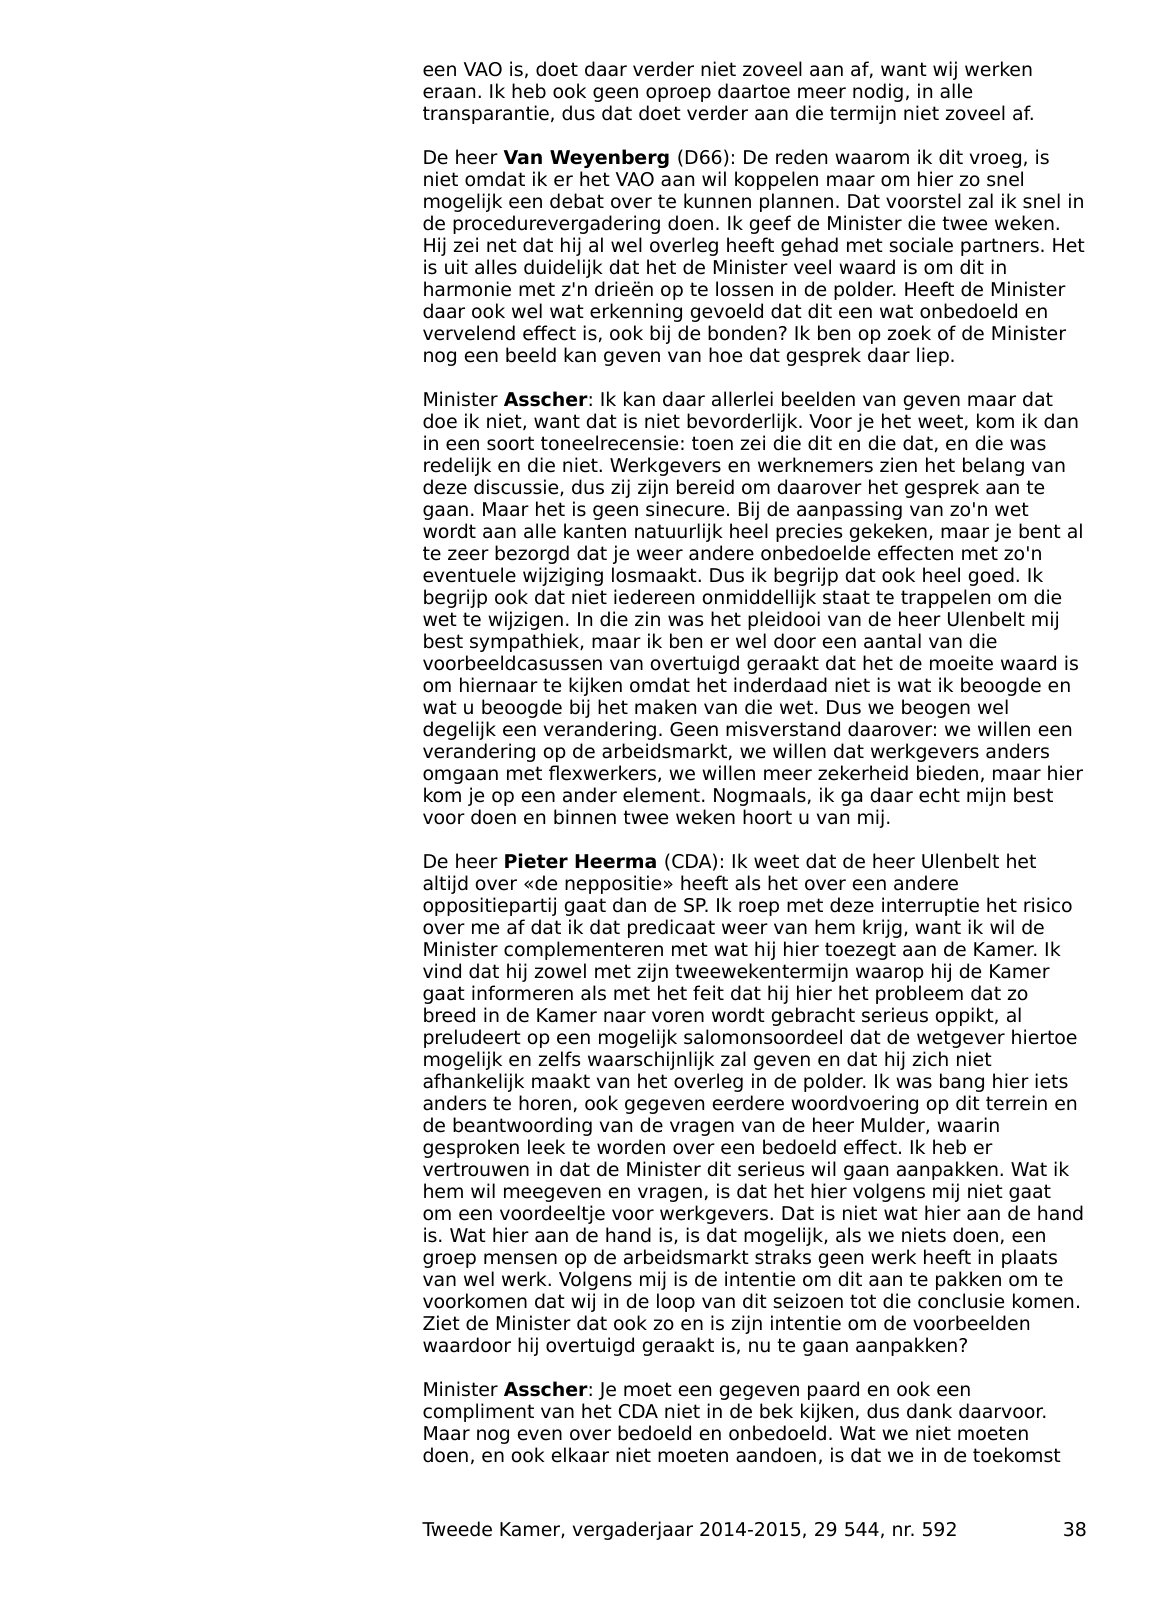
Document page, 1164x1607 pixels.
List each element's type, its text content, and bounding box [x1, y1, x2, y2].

text Minister Asscher: Ik kan daar allerlei beelden van geven maar dat doe ik niet, want dat is niet bevorderlijk. Voor je het weet, kom ik dan in een soort toneelrecensie: toen zei die dit en die dat, en die was redelijk en die niet. Werkgevers en werknemers zien het belang van deze discussie, dus zij zijn bereid om daarover het gesprek aan te gaan. Maar het is geen sinecure. Bij de aanpassing van zo'n wet wordt aan alle kanten natuurlijk heel precies gekeken, maar je bent al te zeer bezorgd dat je weer andere onbedoelde effecten met zo'n eventuele wijziging losmaakt. Dus ik begrijp dat ook heel goed. Ik begrijp ook dat niet iedereen onmiddellijk staat te trappelen om die wet te wijzigen. In die zin was het pleidooi van de heer Ulenbelt mij best sympathiek, maar ik ben er wel door een aantal van die voorbeeldcasussen van overtuigd geraakt dat het de moeite waard is om hiernaar te kijken omdat het inderdaad niet is wat ik beoogde en wat u beoogde bij het maken van die wet. Dus we beogen wel degelijk een verandering. Geen misverstand daarover: we willen een verandering op de arbeidsmarkt, we willen dat werkgevers anders omgaan met flexwerkers, we willen meer zekerheid bieden, maar hier kom je op een ander element. Nogmaals, ik ga daar echt mijn best voor doen en binnen twee weken hoort u van mij. [422, 389, 1087, 829]
text De heer Pieter Heerma (CDA): Ik weet dat de heer Ulenbelt het altijd over «de neppositie» heeft als het over een andere oppositiepartij gaat dan de SP. Ik roep met deze interruptie het risico over me af dat ik dat predicaat weer van hem krijg, want ik wil de Minister complementeren met wat hij hier toezegt aan de Kamer. Ik vind dat hij zowel met zijn tweewekentermijn waarop hij de Kamer gaat informeren als met het feit dat hij hier het probleem dat zo breed in de Kamer naar voren wordt gebracht serieus oppikt, al preludeert op een mogelijk salomonsoordeel dat de wetgever hiertoe mogelijk en zelfs waarschijnlijk zal geven en dat hij zich niet afhankelijk maakt van het overleg in de polder. Ik was bang hier iets anders te horen, ook gegeven eerdere woordvoering op dit terrein en de beantwoording van de vragen van de heer Mulder, waarin gesproken leek te worden over een bedoeld effect. Ik heb er vertrouwen in dat de Minister dit serieus wil gaan aanpakken. Wat ik hem wil meegeven en vragen, is dat het hier volgens mij niet gaat om een voordeeltje voor werkgevers. Dat is niet wat hier aan de hand is. Wat hier aan de hand is, is dat mogelijk, als we niets doen, een groep mensen op de arbeidsmarkt straks geen werk heeft in plaats van wel werk. Volgens mij is de intentie om dit aan te pakken om te voorkomen dat wij in de loop van dit seizoen tot die conclusie komen. Ziet de Minister dat ook zo en is zijn intentie om de voorbeelden waardoor hij overtuigd geraakt is, nu te gaan aanpakken? [422, 851, 1087, 1356]
text De heer Van Weyenberg (D66): De reden waarom ik dit vroeg, is niet omdat ik er het VAO aan wil koppelen maar om hier zo snel mogelijk een debat over te kunnen plannen. Dat voorstel zal ik snel in de procedurevergadering doen. Ik geef de Minister die twee weken. Hij zei net dat hij al wel overleg heeft gehad met sociale partners. Het is uit alles duidelijk dat het de Minister veel waard is om dit in harmonie met z'n drieën op te lossen in de polder. Heeft de Minister daar ook wel wat erkenning gevoeld dat dit een wat onbedoeld en vervelend effect is, ook bij de bonden? Ik ben op zoek of de Minister nog een beeld kan geven van hoe dat gesprek daar liep. [422, 147, 1087, 367]
text een VAO is, doet daar verder niet zoveel aan af, want wij werken eraan. Ik heb ook geen oproep daartoe meer nodig, in alle transparantie, dus dat doet verder aan die termijn niet zoveel af. [422, 59, 1087, 125]
text Minister Asscher: Je moet een gegeven paard en ook een compliment van het CDA niet in de bek kijken, dus dank daarvoor. Maar nog even over bedoeld en onbedoeld. Wat we niet moeten doen, en ook elkaar niet moeten aandoen, is dat we in de toekomst [422, 1379, 1087, 1467]
